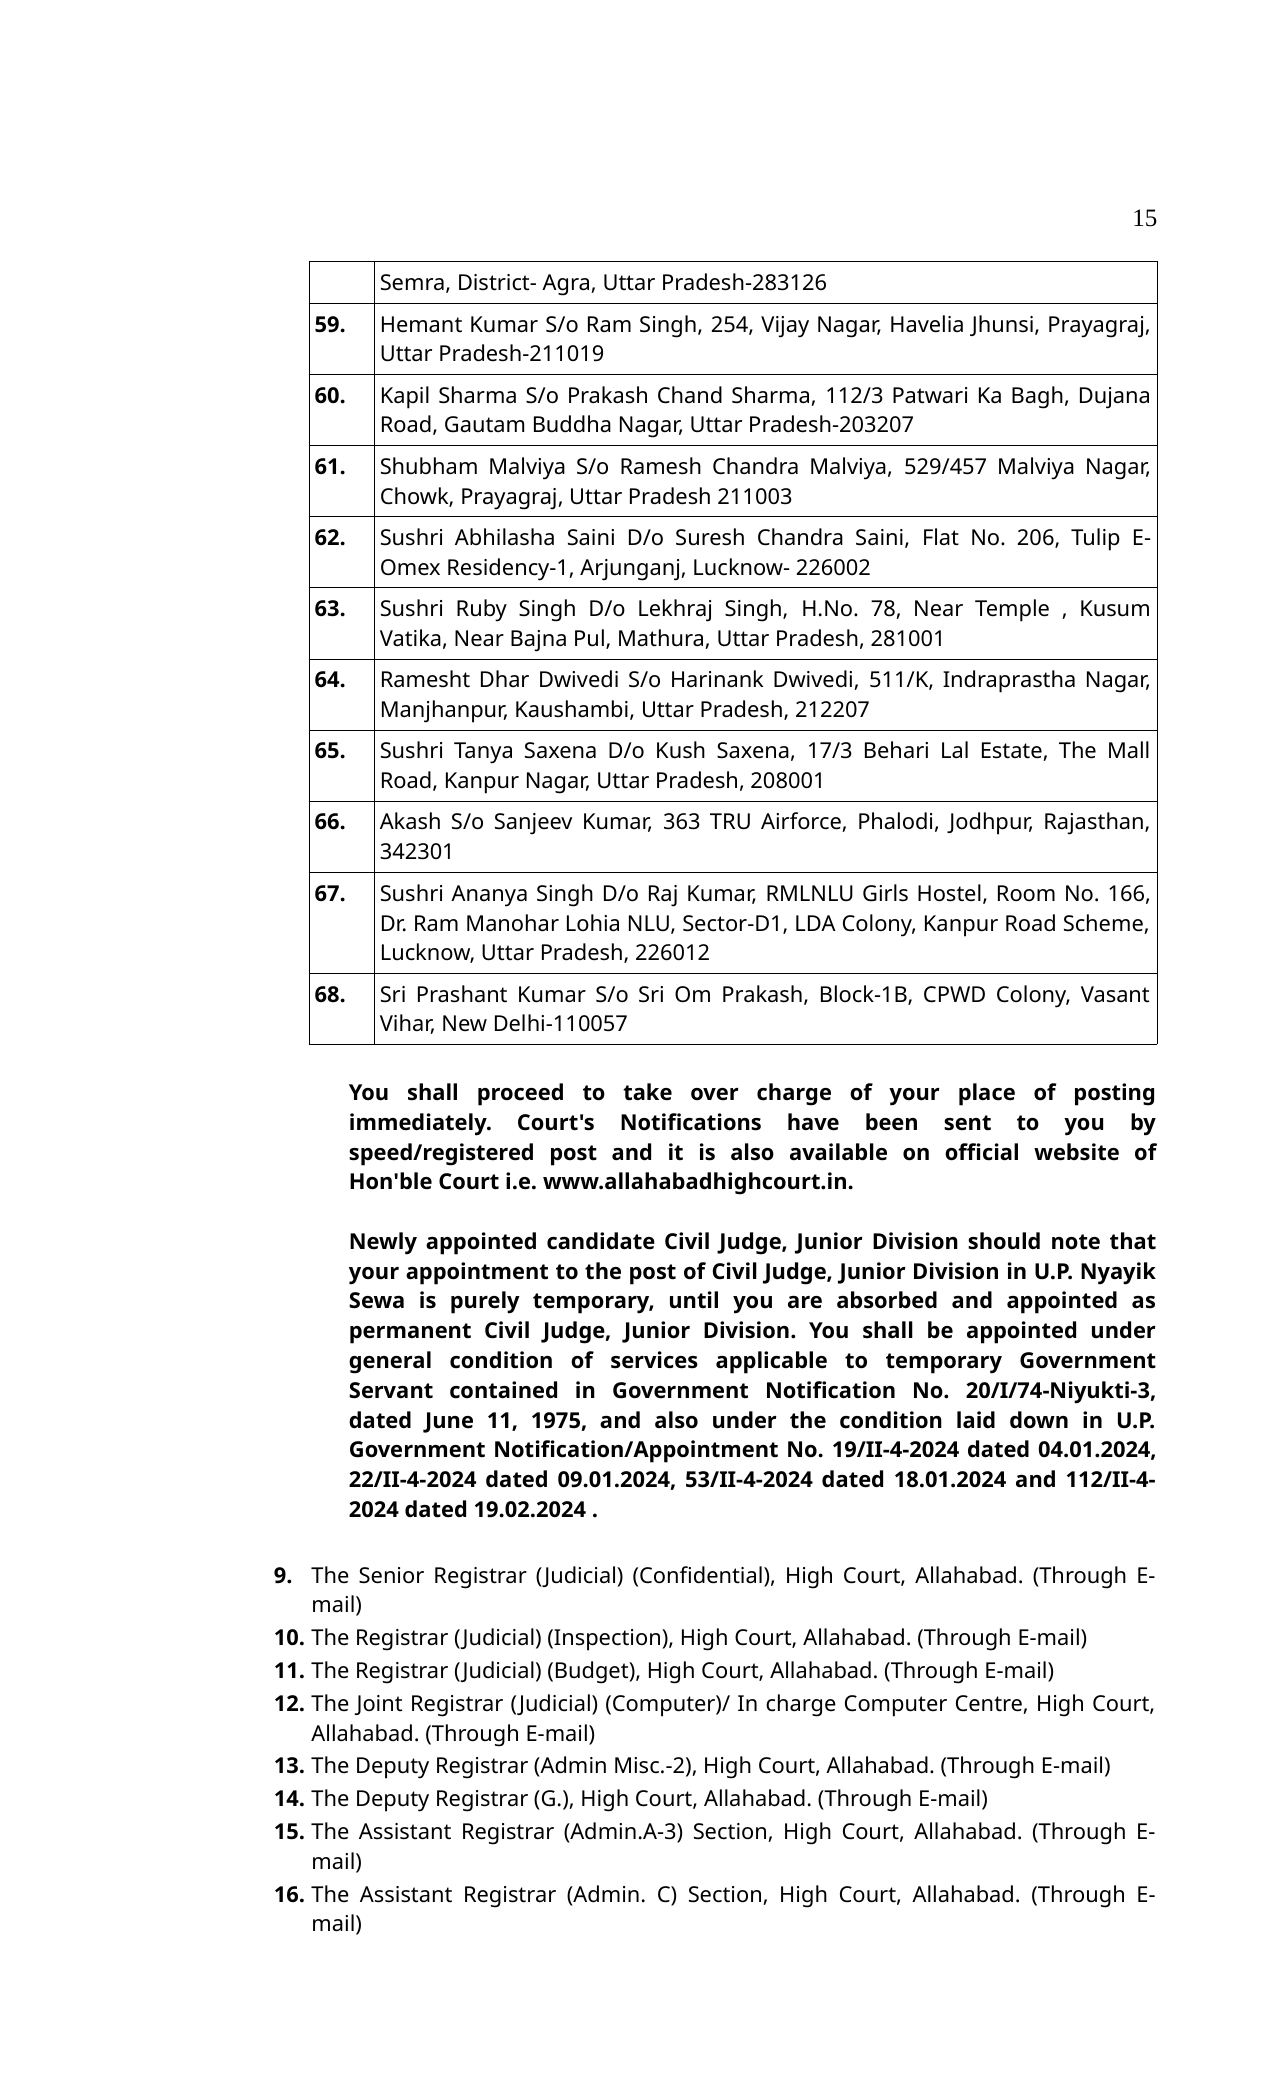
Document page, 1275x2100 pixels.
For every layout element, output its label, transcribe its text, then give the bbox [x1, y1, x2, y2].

list The Deputy Registrar (G.), High Court, Allahabad. (Through E-mail) [274, 1783, 1157, 1813]
table_cell Kapil Sharma S/o Prakash Chand Sharma, 112/3 Patwari Ka Bagh, Dujana Road, Gautam Buddha Nagar, Uttar Pradesh-203207 [375, 375, 1157, 445]
list The Joint Registrar (Judicial) (Computer)/ In charge Computer Centre, High Court, Allahabad. (Through E-mail) [274, 1688, 1157, 1747]
list Newly appointed candidate Civil Judge, Junior Division should note that your appointment to the post of Civil Judge, Junior Division in U.P. Nyayik Sewa is purely temporary, until you are absorbed and appointed as permanent Civil Judge, Junior Division. You shall be appointed under general condition of services applicable to temporary Government Servant contained in Government Notification No. 20/I/74-Niyukti-3, dated June 11, 1975, and also under the condition laid down in U.P. Government Notification/Appointment No. 19/II-4-2024 dated 04.01.2024, 22/II-4-2024 dated 09.01.2024, 53/II-4-2024 dated 18.01.2024 and 112/II-4-2024 dated 19.02.2024 . [311, 1226, 1157, 1524]
table_cell Sushri Abhilasha Saini D/o Suresh Chandra Saini, Flat No. 206, Tulip E-Omex Residency-1, Arjunganj, Lucknow- 226002 [375, 517, 1157, 587]
list The Assistant Registrar (Admin. C) Section, High Court, Allahabad. (Through E-mail) [274, 1879, 1157, 1938]
table_cell [310, 660, 374, 729]
list You shall proceed to take over charge of your place of posting immediately. Court's Notifications have been sent to you by speed/registered post and it is also available on official website of Hon'ble Court i.e. www.allahabadhighcourt.in. [311, 1077, 1157, 1196]
table_cell Semra, District- Agra, Uttar Pradesh-283126 [375, 262, 1157, 303]
table_cell Ramesht Dhar Dwivedi S/o Harinank Dwivedi, 511/K, Indraprastha Nagar, Manjhanpur, Kaushambi, Uttar Pradesh, 212207 [375, 660, 1157, 729]
table_cell [310, 588, 374, 658]
table_cell Sushri Ananya Singh D/o Raj Kumar, RMLNLU Girls Hostel, Room No. 166, Dr. Ram Manohar Lohia NLU, Sector-D1, LDA Colony, Kanpur Road Scheme, Lucknow, Uttar Pradesh, 226012 [375, 873, 1157, 973]
list The Deputy Registrar (Admin Misc.-2), High Court, Allahabad. (Through E-mail) [274, 1750, 1157, 1780]
table_cell [310, 731, 374, 801]
table_cell [310, 304, 374, 374]
list The Registrar (Judicial) (Inspection), High Court, Allahabad. (Through E-mail) [274, 1622, 1157, 1652]
list The Registrar (Judicial) (Budget), High Court, Allahabad. (Through E-mail) [274, 1655, 1157, 1685]
list The Senior Registrar (Judicial) (Confidential), High Court, Allahabad. (Through E-mail) [274, 1559, 1157, 1619]
table_cell Sushri Tanya Saxena D/o Kush Saxena, 17/3 Behari Lal Estate, The Mall Road, Kanpur Nagar, Uttar Pradesh, 208001 [375, 731, 1157, 801]
table_cell [310, 873, 374, 973]
table_cell [310, 802, 374, 872]
table_cell [310, 974, 374, 1044]
table_cell [310, 517, 374, 587]
table_cell [310, 375, 374, 445]
table_cell Sri Prashant Kumar S/o Sri Om Prakash, Block-1B, CPWD Colony, Vasant Vihar, New Delhi-110057 [375, 974, 1157, 1044]
table_cell [310, 262, 374, 303]
list The Assistant Registrar (Admin.A-3) Section, High Court, Allahabad. (Through E-mail) [274, 1816, 1157, 1876]
table_cell Akash S/o Sanjeev Kumar, 363 TRU Airforce, Phalodi, Jodhpur, Rajasthan, 342301 [375, 802, 1157, 872]
table_cell Sushri Ruby Singh D/o Lekhraj Singh, H.No. 78, Near Temple , Kusum Vatika, Near Bajna Pul, Mathura, Uttar Pradesh, 281001 [375, 588, 1157, 658]
table_cell [310, 446, 374, 516]
table_cell Shubham Malviya S/o Ramesh Chandra Malviya, 529/457 Malviya Nagar, Chowk, Prayagraj, Uttar Pradesh 211003 [375, 446, 1157, 516]
table_cell Hemant Kumar S/o Ram Singh, 254, Vijay Nagar, Havelia Jhunsi, Prayagraj, Uttar Pradesh-211019 [375, 304, 1157, 374]
